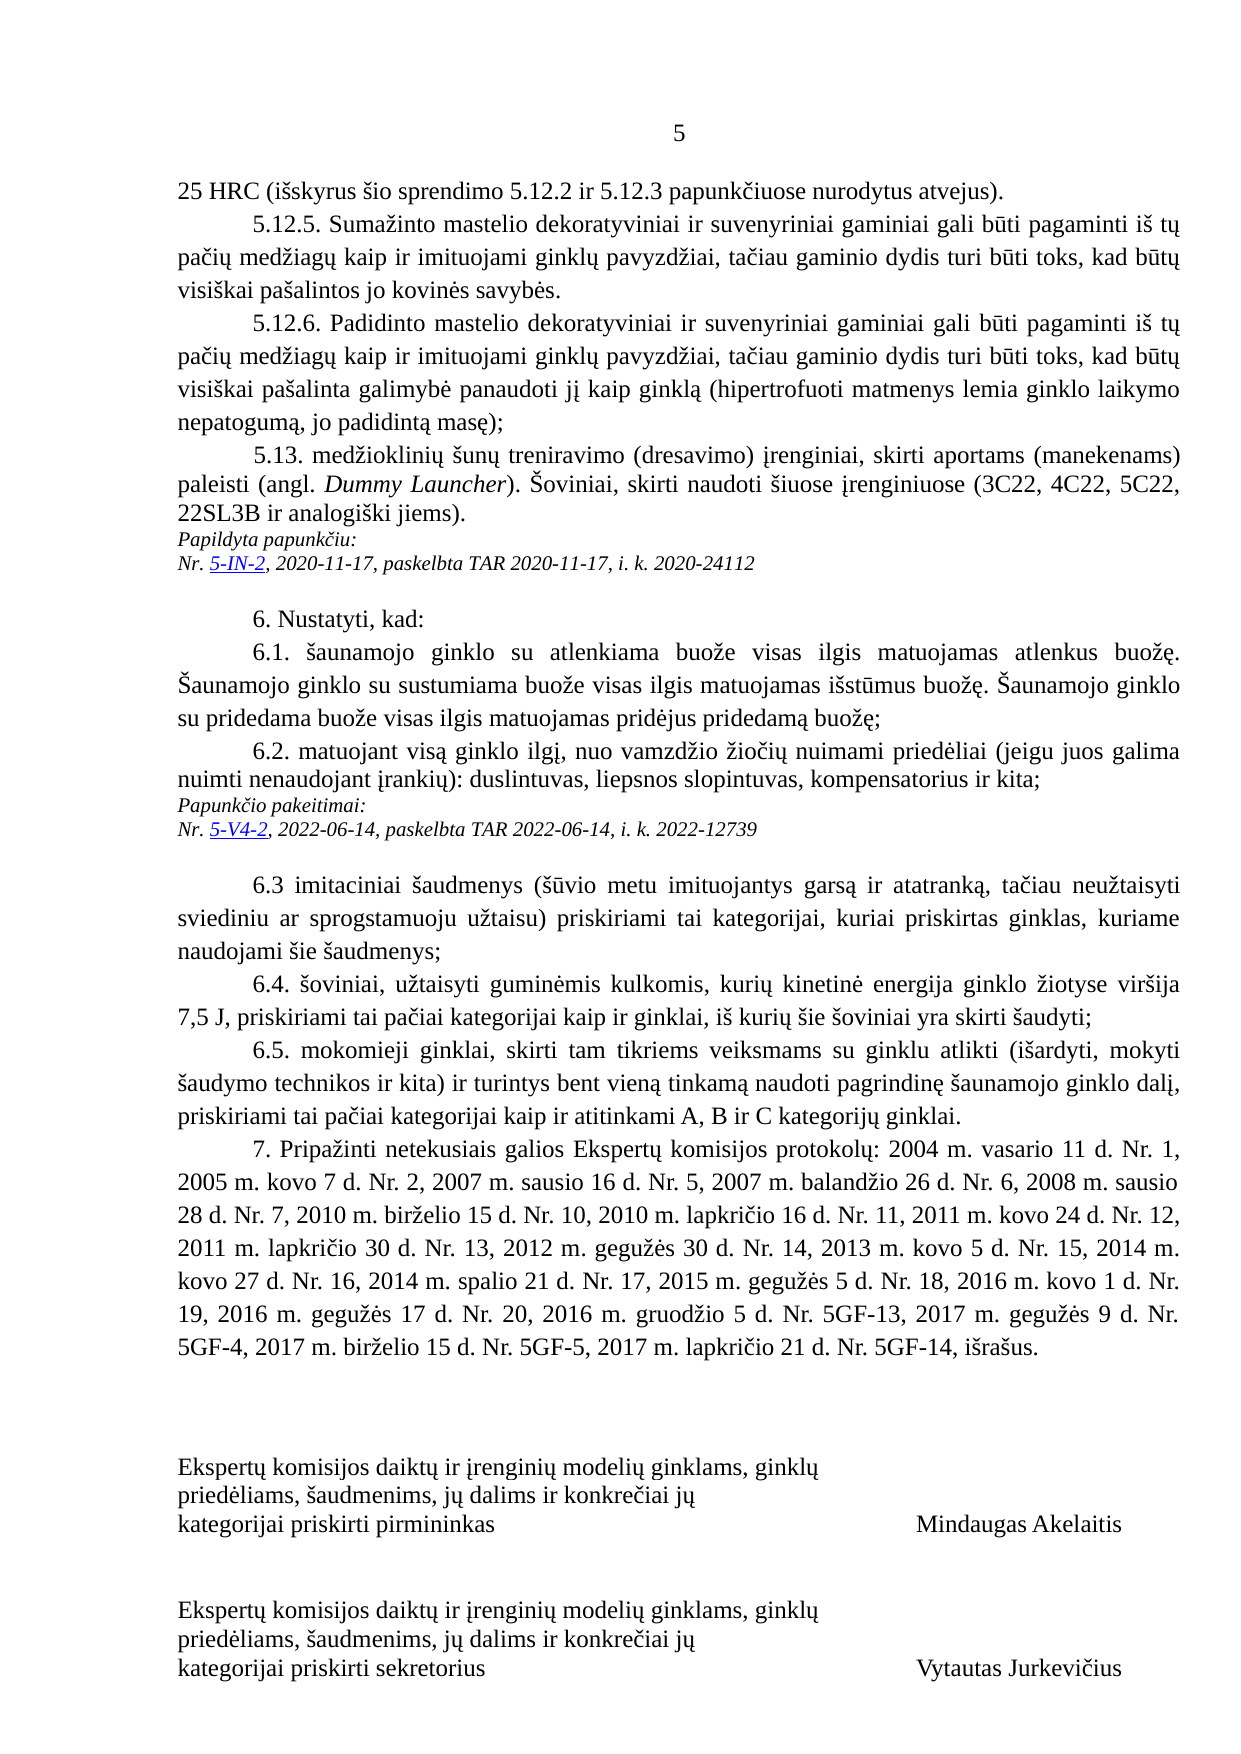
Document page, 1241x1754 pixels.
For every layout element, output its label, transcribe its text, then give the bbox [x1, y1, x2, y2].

text 6.5. mokomieji ginklai, skirti tam tikriems veiksmams su ginklu atlikti (išardyti, mokyti šaudymo technikos ir kita) ir turintys bent vieną tinkamą naudoti pagrindinę šaunamojo ginklo dalį, priskiriami tai pačiai kategorijai kaip ir atitinkami A, B ir C kategorijų ginklai. [177, 1035, 1181, 1130]
text 6.2. matuojant visą ginklo ilgį, nuo vamzdžio žiočių nuimami priedėliai (jeigu juos galima nuimti nenaudojant įrankių): duslintuvas, liepsnos slopintuvas, kompensatorius ir kita; [177, 736, 1181, 793]
text kategorijai priskirti sekretorius Vytautas Jurkevičius [177, 1653, 1181, 1682]
text 25 HRC (išskyrus šio sprendimo 5.12.2 ir 5.12.3 papunkčiuose nurodytus atvejus). [177, 176, 1181, 205]
text kategorijai priskirti pirmininkas Mindaugas Akelaitis [177, 1509, 1181, 1538]
text Ekspertų komisijos daiktų ir įrenginių modelių ginklams, ginklų [177, 1452, 1181, 1480]
text 6.4. šoviniai, užtaisyti guminėmis kulkomis, kurių kinetinė energija ginklo žiotyse viršija 7,5 J, priskiriami tai pačiai kategorijai kaip ir ginklai, iš kurių šie šoviniai yra skirti šaudyti; [177, 969, 1181, 1031]
text 5.12.5. Sumažinto mastelio dekoratyviniai ir suvenyriniai gaminiai gali būti pagaminti iš tų pačių medžiagų kaip ir imituojami ginklų pavyzdžiai, tačiau gaminio dydis turi būti toks, kad būtų visiškai pašalintos jo kovinės savybės. [177, 209, 1181, 304]
text 7. Pripažinti netekusiais galios Ekspertų komisijos protokolų: 2004 m. vasario 11 d. Nr. 1, 2005 m. kovo 7 d. Nr. 2, 2007 m. sausio 16 d. Nr. 5, 2007 m. balandžio 26 d. Nr. 6, 2008 m. sausio 28 d. Nr. 7, 2010 m. birželio 15 d. Nr. 10, 2010 m. lapkričio 16 d. Nr. 11, 2011 m. kovo 24 d. Nr. 12, 2011 m. lapkričio 30 d. Nr. 13, 2012 m. gegužės 30 d. Nr. 14, 2013 m. kovo 5 d. Nr. 15, 2014 m. kovo 27 d. Nr. 16, 2014 m. spalio 21 d. Nr. 17, 2015 m. gegužės 5 d. Nr. 18, 2016 m. kovo 1 d. Nr. 19, 2016 m. gegužės 17 d. Nr. 20, 2016 m. gruodžio 5 d. Nr. 5GF-13, 2017 m. gegužės 9 d. Nr. 5GF-4, 2017 m. birželio 15 d. Nr. 5GF-5, 2017 m. lapkričio 21 d. Nr. 5GF-14, išrašus. [177, 1134, 1181, 1361]
text 6.3 imitaciniai šaudmenys (šūvio metu imituojantys garsą ir atatranką, tačiau neužtaisyti sviediniu ar sprogstamuoju užtaisu) priskiriami tai kategorijai, kuriai priskirtas ginklas, kuriame naudojami šie šaudmenys; [177, 870, 1181, 965]
text Ekspertų komisijos daiktų ir įrenginių modelių ginklams, ginklų [177, 1595, 1181, 1624]
text priedėliams, šaudmenims, jų dalims ir konkrečiai jų [177, 1624, 1181, 1653]
text Papunkčio pakeitimai: [177, 793, 1181, 817]
text Nr. 5-IN-2, 2020-11-17, paskelbta TAR 2020-11-17, i. k. 2020-24112 [177, 551, 1181, 575]
text Papildyta papunkčiu: [177, 527, 1181, 551]
text 5.12.6. Padidinto mastelio dekoratyviniai ir suvenyriniai gaminiai gali būti pagaminti iš tų pačių medžiagų kaip ir imituojami ginklų pavyzdžiai, tačiau gaminio dydis turi būti toks, kad būtų visiškai pašalinta galimybė panaudoti jį kaip ginklą (hipertrofuoti matmenys lemia ginklo laikymo nepatogumą, jo padidintą masę); [177, 308, 1181, 436]
text 6. Nustatyti, kad: [177, 604, 1181, 632]
text Nr. 5-V4-2, 2022-06-14, paskelbta TAR 2022-06-14, i. k. 2022-12739 [177, 817, 1181, 841]
text 5.13. medžioklinių šunų treniravimo (dresavimo) įrenginiai, skirti aportams (manekenams) paleisti (angl. Dummy Launcher). Šoviniai, skirti naudoti šiuose įrenginiuose (3C22, 4C22, 5C22, 22SL3B ir analogiški jiems). [177, 441, 1181, 527]
text priedėliams, šaudmenims, jų dalims ir konkrečiai jų [177, 1480, 1181, 1509]
text 6.1. šaunamojo ginklo su atlenkiama buože visas ilgis matuojamas atlenkus buožę. Šaunamojo ginklo su sustumiama buože visas ilgis matuojamas išstūmus buožę. Šaunamojo ginklo su pridedama buože visas ilgis matuojamas pridėjus pridedamą buožę; [177, 637, 1181, 731]
